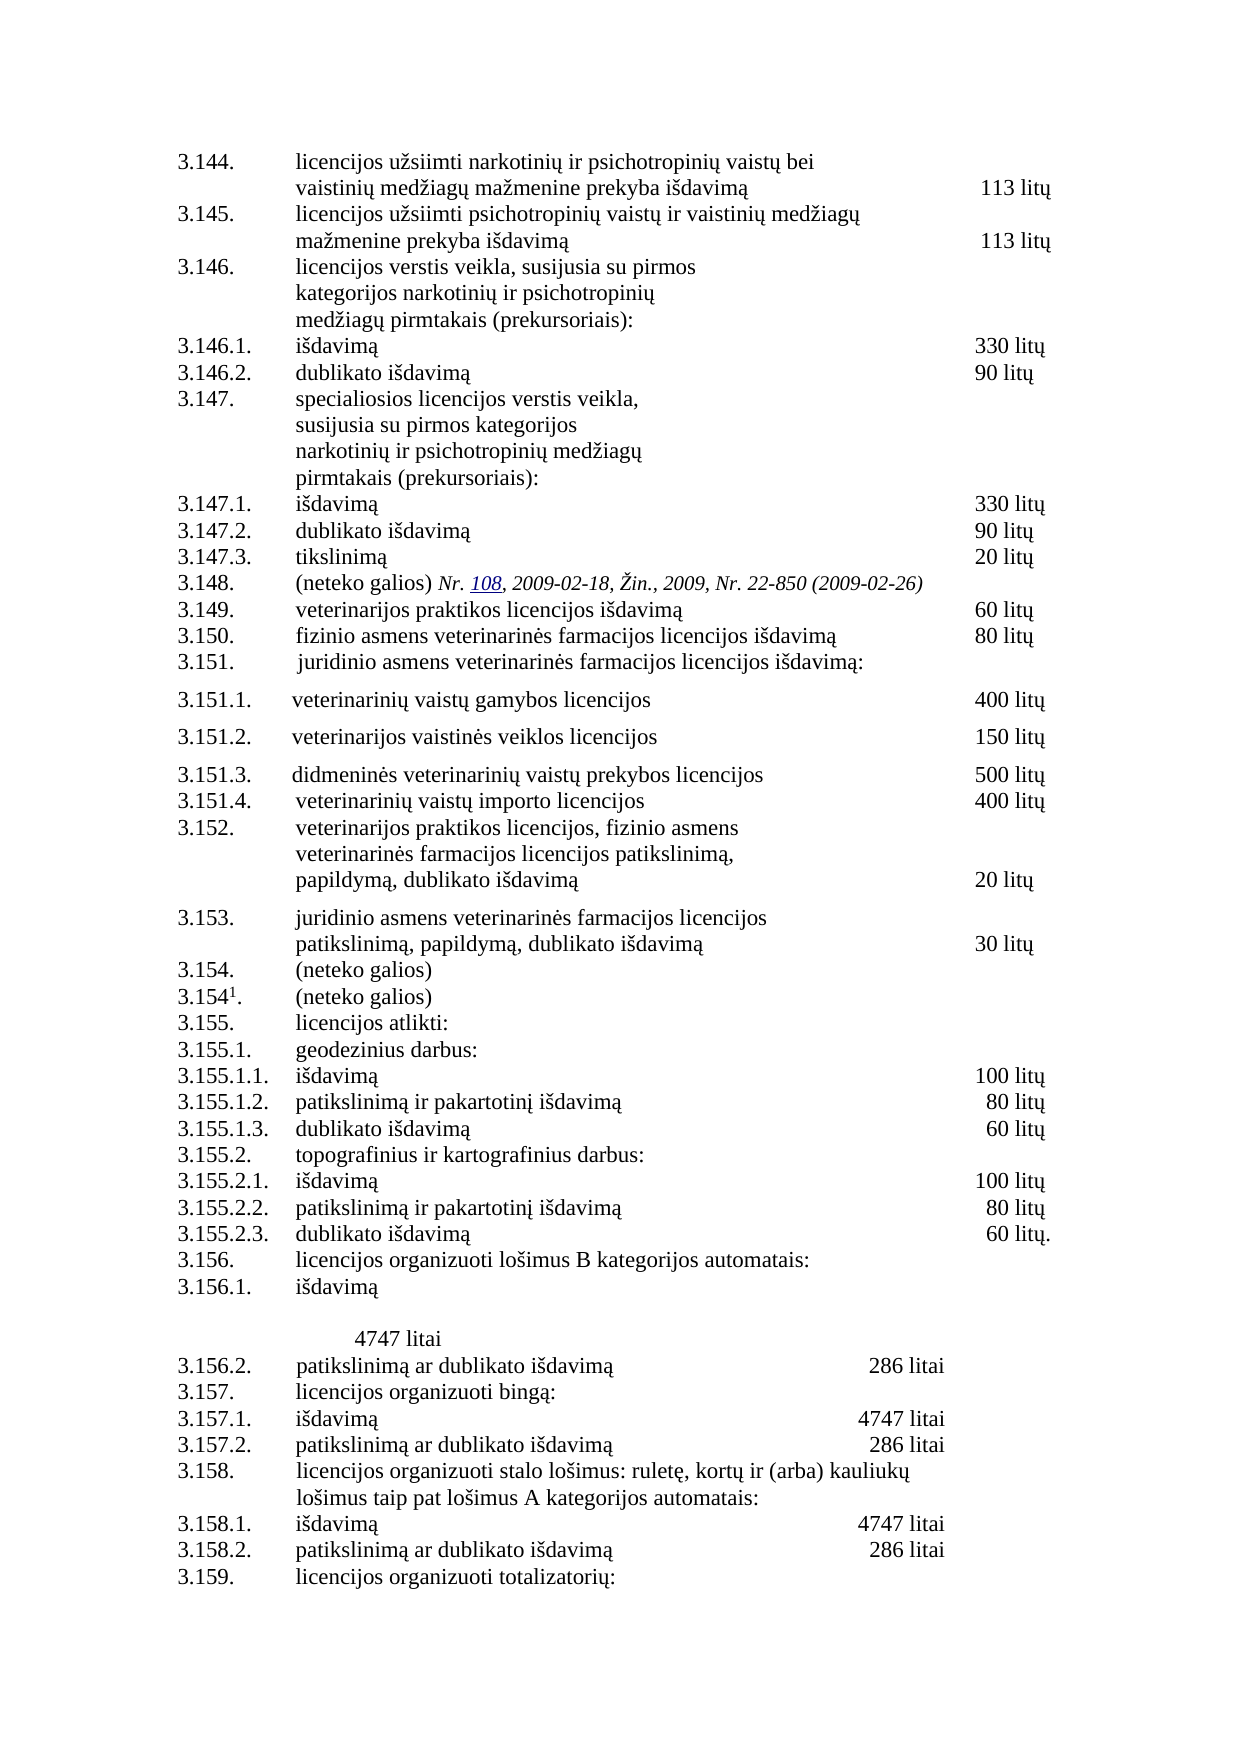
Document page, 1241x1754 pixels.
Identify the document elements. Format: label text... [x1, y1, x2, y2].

list patikslinimą ar dublikato išdavimą 286 litai [177, 1352, 1093, 1378]
text 3.153. juridinio asmens veterinarinės farmacijos licencijos [177, 893, 1122, 930]
text 3.155.2. topografinius ir kartografinius darbus: [177, 1141, 1122, 1167]
text 3.145. licencijos užsiimti psichotropinių vaistų ir vaistinių medžiagų mažmenine prekyba išdavimą 113 litų [177, 200, 1122, 253]
text 3.155.1.3. dublikato išdavimą 60 litų [177, 1115, 1122, 1141]
text 3.155. licencijos atlikti: [177, 1009, 1122, 1036]
text 3.151.1. veterinarinių vaistų gamybos licencijos 400 litų [177, 675, 1122, 712]
text 3.147.1. išdavimą 330 litų [177, 490, 1122, 517]
text 3.157. licencijos organizuoti bingą: [177, 1378, 945, 1404]
text 3.146.2. dublikato išdavimą 90 litų [177, 358, 1122, 385]
text kategorijos narkotinių ir psichotropinių [177, 279, 1122, 306]
text pirmtakais (prekursoriais): [177, 464, 1122, 490]
text lošimus taip pat lošimus A kategorijos automatais: [296, 1484, 945, 1510]
text 3.155.2.3. dublikato išdavimą 60 litų. [177, 1220, 1122, 1246]
text 3.1541. (neteko galios) [177, 983, 1122, 1009]
text medžiagų pirmtakais (prekursoriais): [177, 306, 1122, 332]
text 3.156.1. išdavimą 4747 litai [177, 1273, 974, 1352]
text 3.146.1. išdavimą 330 litų [177, 332, 1122, 358]
text 3.159. licencijos organizuoti totalizatorių: [177, 1563, 945, 1589]
text 3.150. fizinio asmens veterinarinės farmacijos licencijos išdavimą 80 litų [177, 622, 1122, 648]
text 3.155.1.2. patikslinimą ir pakartotinį išdavimą 80 litų [177, 1088, 1122, 1115]
text 3.146. licencijos verstis veikla, susijusia su pirmos [177, 253, 1122, 279]
text veterinarinės farmacijos licencijos patikslinimą, [177, 840, 1122, 866]
text 3.155.1.1. išdavimą 100 litų [177, 1062, 1122, 1088]
text 3.151.3. didmeninės veterinarinių vaistų prekybos licencijos 500 litų [177, 750, 1122, 787]
text 3.155.2.1. išdavimą 100 litų [177, 1167, 1122, 1194]
text 3.144. licencijos užsiimti narkotinių ir psichotropinių vaistų bei vaistinių medžiagų mažmenine prekyba išdavimą 113 litų [177, 148, 1122, 200]
text 3.151. juridinio asmens veterinarinės farmacijos licencijos išdavimą: [177, 648, 1122, 675]
text 3.147.3. tikslinimą 20 litų [177, 543, 1122, 569]
text 3.149. veterinarijos praktikos licencijos išdavimą 60 litų [177, 596, 1122, 622]
text 3.156. licencijos organizuoti lošimus B kategorijos automatais: [177, 1246, 945, 1273]
text 3.152. veterinarijos praktikos licencijos, fizinio asmens [177, 814, 1122, 840]
text 3.154. (neteko galios) [177, 957, 1122, 983]
text 3.147.2. dublikato išdavimą 90 litų [177, 517, 1122, 543]
text 3.155.2.2. patikslinimą ir pakartotinį išdavimą 80 litų [177, 1194, 1122, 1220]
text patikslinimą, papildymą, dublikato išdavimą 30 litų [177, 930, 1122, 957]
text 3.158.1. išdavimą 4747 litai [177, 1510, 945, 1536]
text 3.157.1. išdavimą 4747 litai [177, 1404, 945, 1431]
text susijusia su pirmos kategorijos [177, 411, 1122, 438]
text 3.151.2. veterinarijos vaistinės veiklos licencijos 150 litų [177, 712, 1122, 750]
text 3.148. (neteko galios) Nr. 108, 2009-02-18, Žin., 2009, Nr. 22-850 (2009-02-26) [177, 569, 1122, 596]
text papildymą, dublikato išdavimą 20 litų [177, 866, 1122, 893]
text 3.147. specialiosios licencijos verstis veikla, [177, 385, 1122, 411]
text 3.155.1. geodezinius darbus: [177, 1036, 1122, 1062]
list licencijos organizuoti stalo lošimus: ruletę, kortų ir (arba) kauliukų [177, 1457, 945, 1484]
text narkotinių ir psichotropinių medžiagų [177, 438, 1122, 464]
text 3.158.2. patikslinimą ar dublikato išdavimą 286 litai [177, 1536, 945, 1563]
text 3.151.4. veterinarinių vaistų importo licencijos 400 litų [177, 787, 1122, 814]
text 3.157.2. patikslinimą ar dublikato išdavimą 286 litai [177, 1431, 945, 1457]
